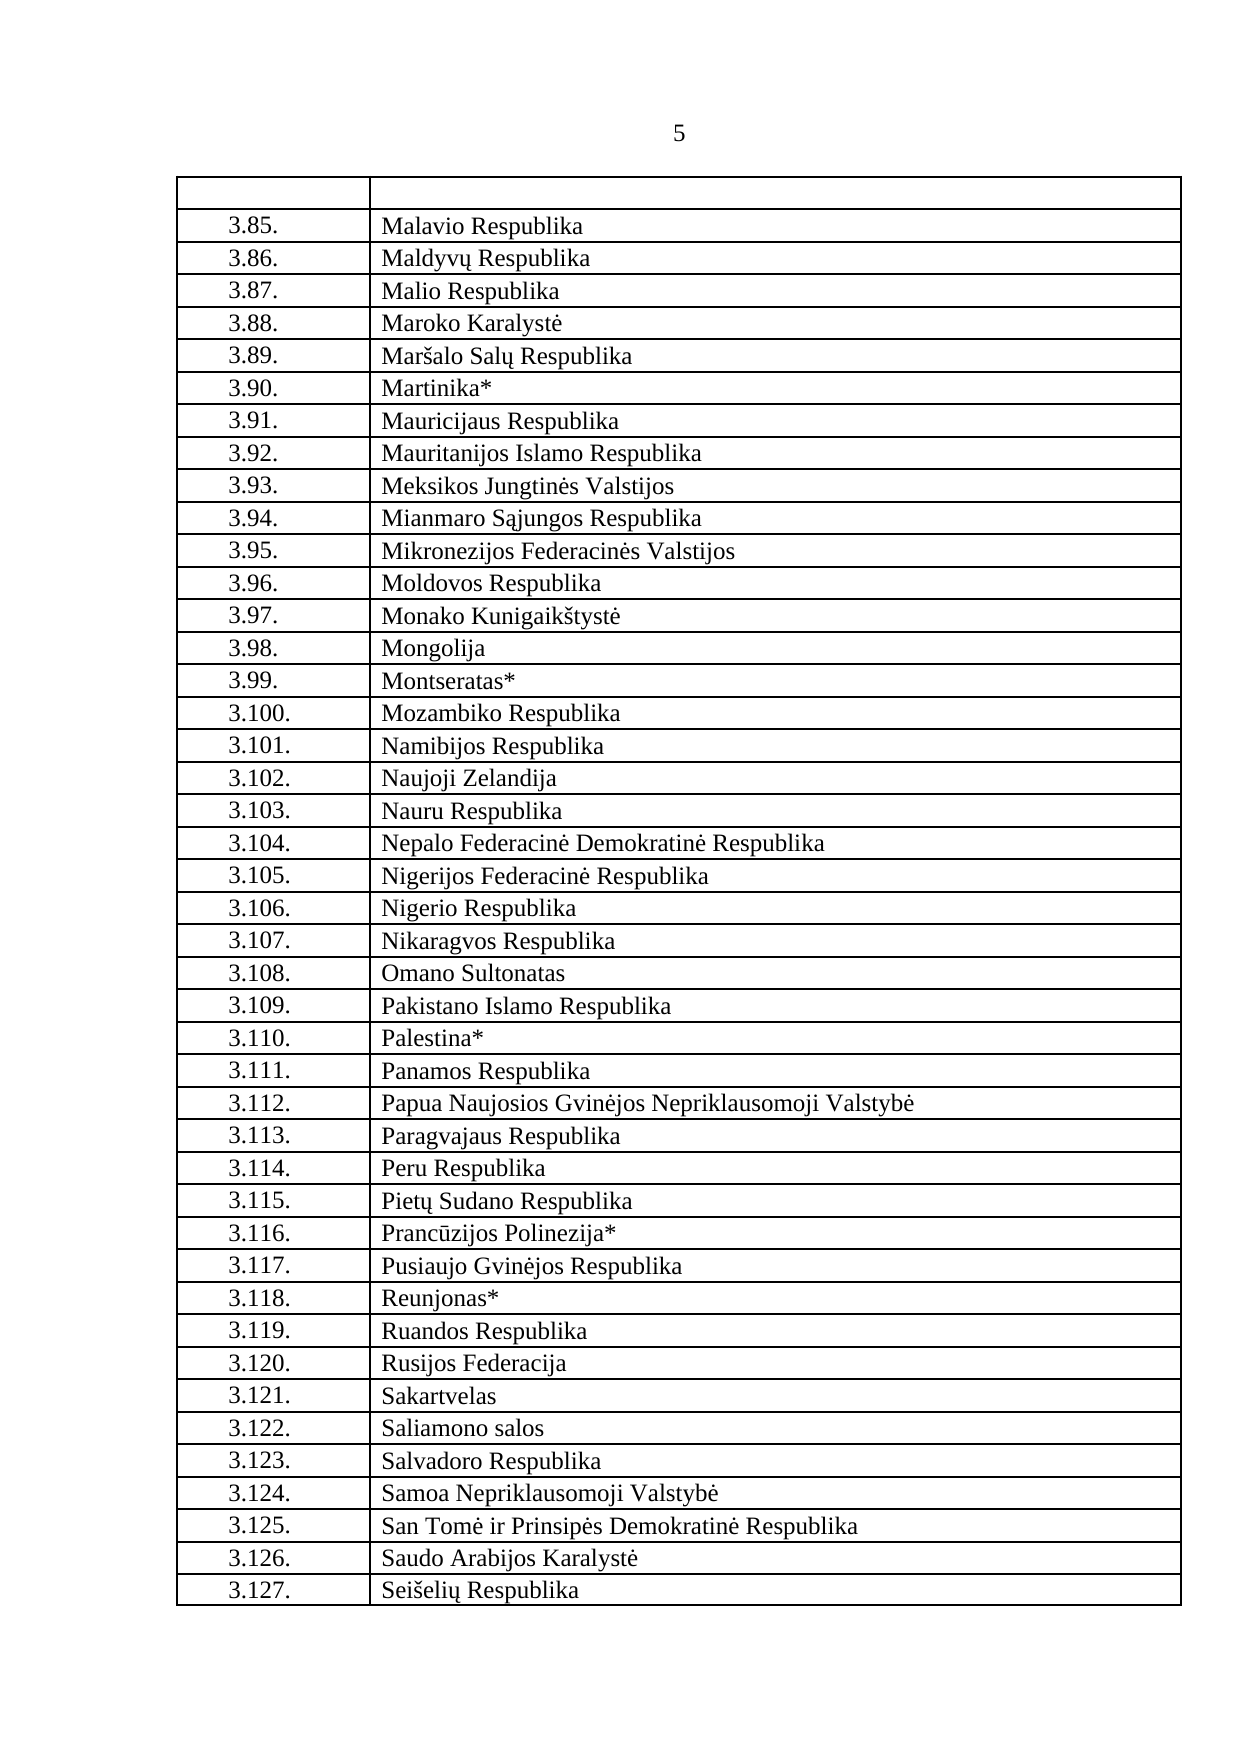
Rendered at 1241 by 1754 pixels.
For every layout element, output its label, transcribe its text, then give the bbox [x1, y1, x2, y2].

table_cell Meksikos Jungtinės Valstijos [371, 470, 1180, 501]
table_cell Mongolija [371, 633, 1180, 663]
table_cell Maldyvų Respublika [371, 243, 1180, 273]
table_cell Panamos Respublika [371, 1055, 1180, 1086]
table_cell [371, 178, 1180, 208]
table_cell 3.123. [178, 1445, 369, 1476]
table_cell [178, 178, 369, 208]
table_cell Mikronezijos Federacinės Valstijos [371, 535, 1180, 566]
table_cell Prancūzijos Polinezija* [371, 1218, 1180, 1248]
table_cell 3.122. [178, 1413, 369, 1443]
table_cell 3.107. [178, 925, 369, 956]
table_cell 3.117. [178, 1250, 369, 1281]
table_cell Naujoji Zelandija [371, 763, 1180, 793]
table_cell Malavio Respublika [371, 210, 1180, 241]
table_cell 3.125. [178, 1510, 369, 1541]
table_cell 3.106. [178, 893, 369, 923]
table_cell Nigerio Respublika [371, 893, 1180, 923]
table_cell Nepalo Federacinė Demokratinė Respublika [371, 828, 1180, 858]
table_cell Sakartvelas [371, 1380, 1180, 1411]
table_cell 3.114. [178, 1153, 369, 1183]
table_cell Nikaragvos Respublika [371, 925, 1180, 956]
table_cell Palestina* [371, 1023, 1180, 1053]
table_cell San Tomė ir Prinsipės Demokratinė Respublika [371, 1510, 1180, 1541]
table_cell 3.110. [178, 1023, 369, 1053]
table_cell Maršalo Salų Respublika [371, 340, 1180, 371]
table_cell Pakistano Islamo Respublika [371, 990, 1180, 1021]
table_cell Mauritanijos Islamo Respublika [371, 438, 1180, 468]
table_cell 3.89. [178, 340, 369, 371]
table_cell Paragvajaus Respublika [371, 1120, 1180, 1151]
table_cell 3.112. [178, 1088, 369, 1118]
table_cell 3.104. [178, 828, 369, 858]
table_cell Pietų Sudano Respublika [371, 1185, 1180, 1216]
table_cell Peru Respublika [371, 1153, 1180, 1183]
table_cell Mozambiko Respublika [371, 698, 1180, 728]
table_cell Omano Sultonatas [371, 958, 1180, 988]
table_cell 3.126. [178, 1543, 369, 1573]
table_cell 3.87. [178, 275, 369, 306]
table_cell Nauru Respublika [371, 795, 1180, 826]
table_cell 3.120. [178, 1348, 369, 1378]
table_cell 3.118. [178, 1283, 369, 1313]
table_cell Saudo Arabijos Karalystė [371, 1543, 1180, 1573]
table_cell 3.101. [178, 730, 369, 761]
table_cell 3.96. [178, 568, 369, 598]
table_cell Malio Respublika [371, 275, 1180, 306]
table_cell 3.108. [178, 958, 369, 988]
table_cell 3.111. [178, 1055, 369, 1086]
table_cell 3.100. [178, 698, 369, 728]
table_cell Seišelių Respublika [371, 1575, 1180, 1604]
table_cell 3.113. [178, 1120, 369, 1151]
table_cell 3.85. [178, 210, 369, 241]
table_cell Martinika* [371, 373, 1180, 403]
table_cell 3.99. [178, 665, 369, 696]
table_cell 3.115. [178, 1185, 369, 1216]
table_cell 3.95. [178, 535, 369, 566]
table_cell 3.97. [178, 600, 369, 631]
table_cell 3.94. [178, 503, 369, 533]
table_cell Pusiaujo Gvinėjos Respublika [371, 1250, 1180, 1281]
table_cell 3.127. [178, 1575, 369, 1604]
table_cell Mauricijaus Respublika [371, 405, 1180, 436]
table_cell Papua Naujosios Gvinėjos Nepriklausomoji Valstybė [371, 1088, 1180, 1118]
table_cell 3.105. [178, 860, 369, 891]
table_cell 3.103. [178, 795, 369, 826]
table_cell 3.109. [178, 990, 369, 1021]
table_cell 3.102. [178, 763, 369, 793]
table_cell Mianmaro Sąjungos Respublika [371, 503, 1180, 533]
table_cell Namibijos Respublika [371, 730, 1180, 761]
table_cell Samoa Nepriklausomoji Valstybė [371, 1478, 1180, 1508]
table_cell Maroko Karalystė [371, 308, 1180, 338]
table_cell 3.119. [178, 1315, 369, 1346]
table_cell Monako Kunigaikštystė [371, 600, 1180, 631]
table_cell Nigerijos Federacinė Respublika [371, 860, 1180, 891]
table_cell Montseratas* [371, 665, 1180, 696]
table_cell 3.92. [178, 438, 369, 468]
table_cell 3.88. [178, 308, 369, 338]
table_cell 3.98. [178, 633, 369, 663]
table_cell 3.124. [178, 1478, 369, 1508]
table_cell 3.86. [178, 243, 369, 273]
table_cell Ruandos Respublika [371, 1315, 1180, 1346]
table_cell 3.90. [178, 373, 369, 403]
table_cell Saliamono salos [371, 1413, 1180, 1443]
table_cell 3.93. [178, 470, 369, 501]
table_cell Moldovos Respublika [371, 568, 1180, 598]
table_cell Reunjonas* [371, 1283, 1180, 1313]
table_cell 3.91. [178, 405, 369, 436]
table_cell 3.121. [178, 1380, 369, 1411]
table_cell 3.116. [178, 1218, 369, 1248]
table_cell Rusijos Federacija [371, 1348, 1180, 1378]
table_cell Salvadoro Respublika [371, 1445, 1180, 1476]
